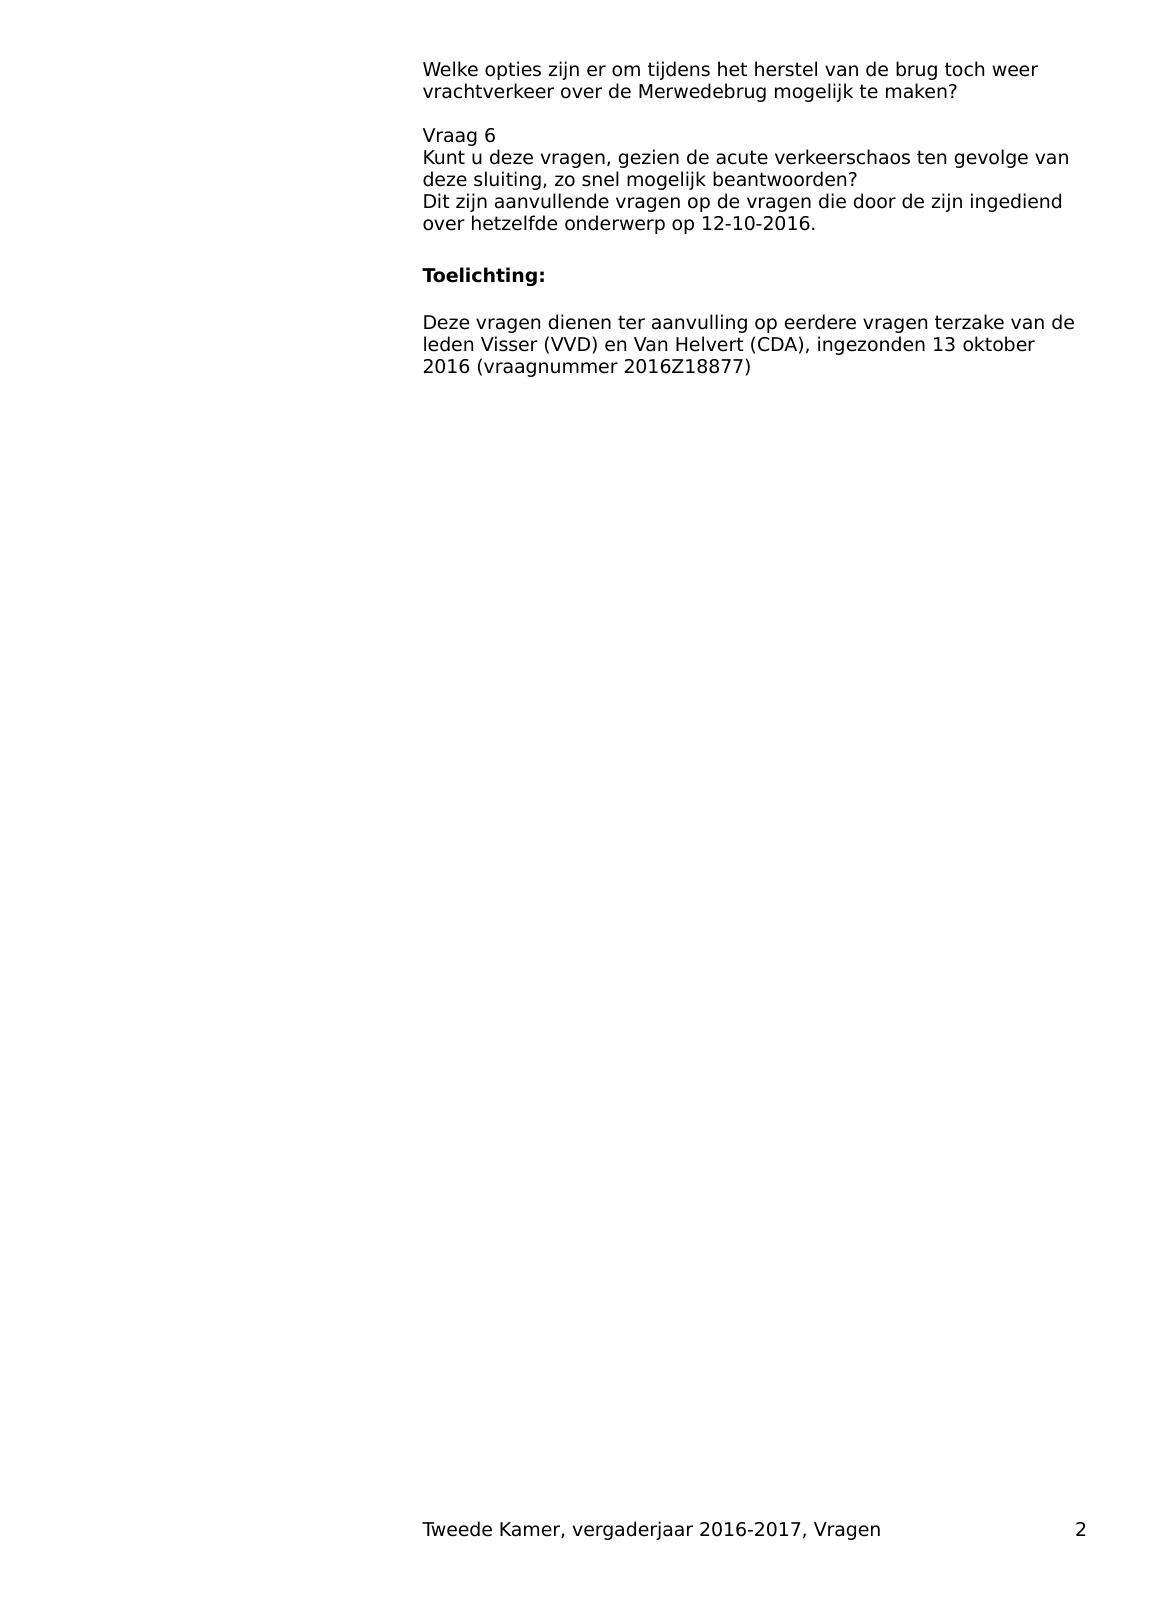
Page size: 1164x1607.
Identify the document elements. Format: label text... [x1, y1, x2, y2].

text Kunt u deze vragen, gezien de acute verkeerschaos ten gevolge van deze sluiting, zo snel mogelijk beantwoorden? [422, 147, 1087, 191]
subtitle Toelichting: [422, 265, 1087, 287]
text Vraag 6 [422, 125, 1087, 147]
text Deze vragen dienen ter aanvulling op eerdere vragen terzake van de leden Visser (VVD) en Van Helvert (CDA), ingezonden 13 oktober 2016 (vraagnummer 2016Z18877) [422, 312, 1087, 378]
text Dit zijn aanvullende vragen op de vragen die door de zijn ingediend over hetzelfde onderwerp op 12-10-2016. [422, 191, 1087, 235]
text Welke opties zijn er om tijdens het herstel van de brug toch weer vrachtverkeer over de Merwedebrug mogelijk te maken? [422, 59, 1087, 103]
